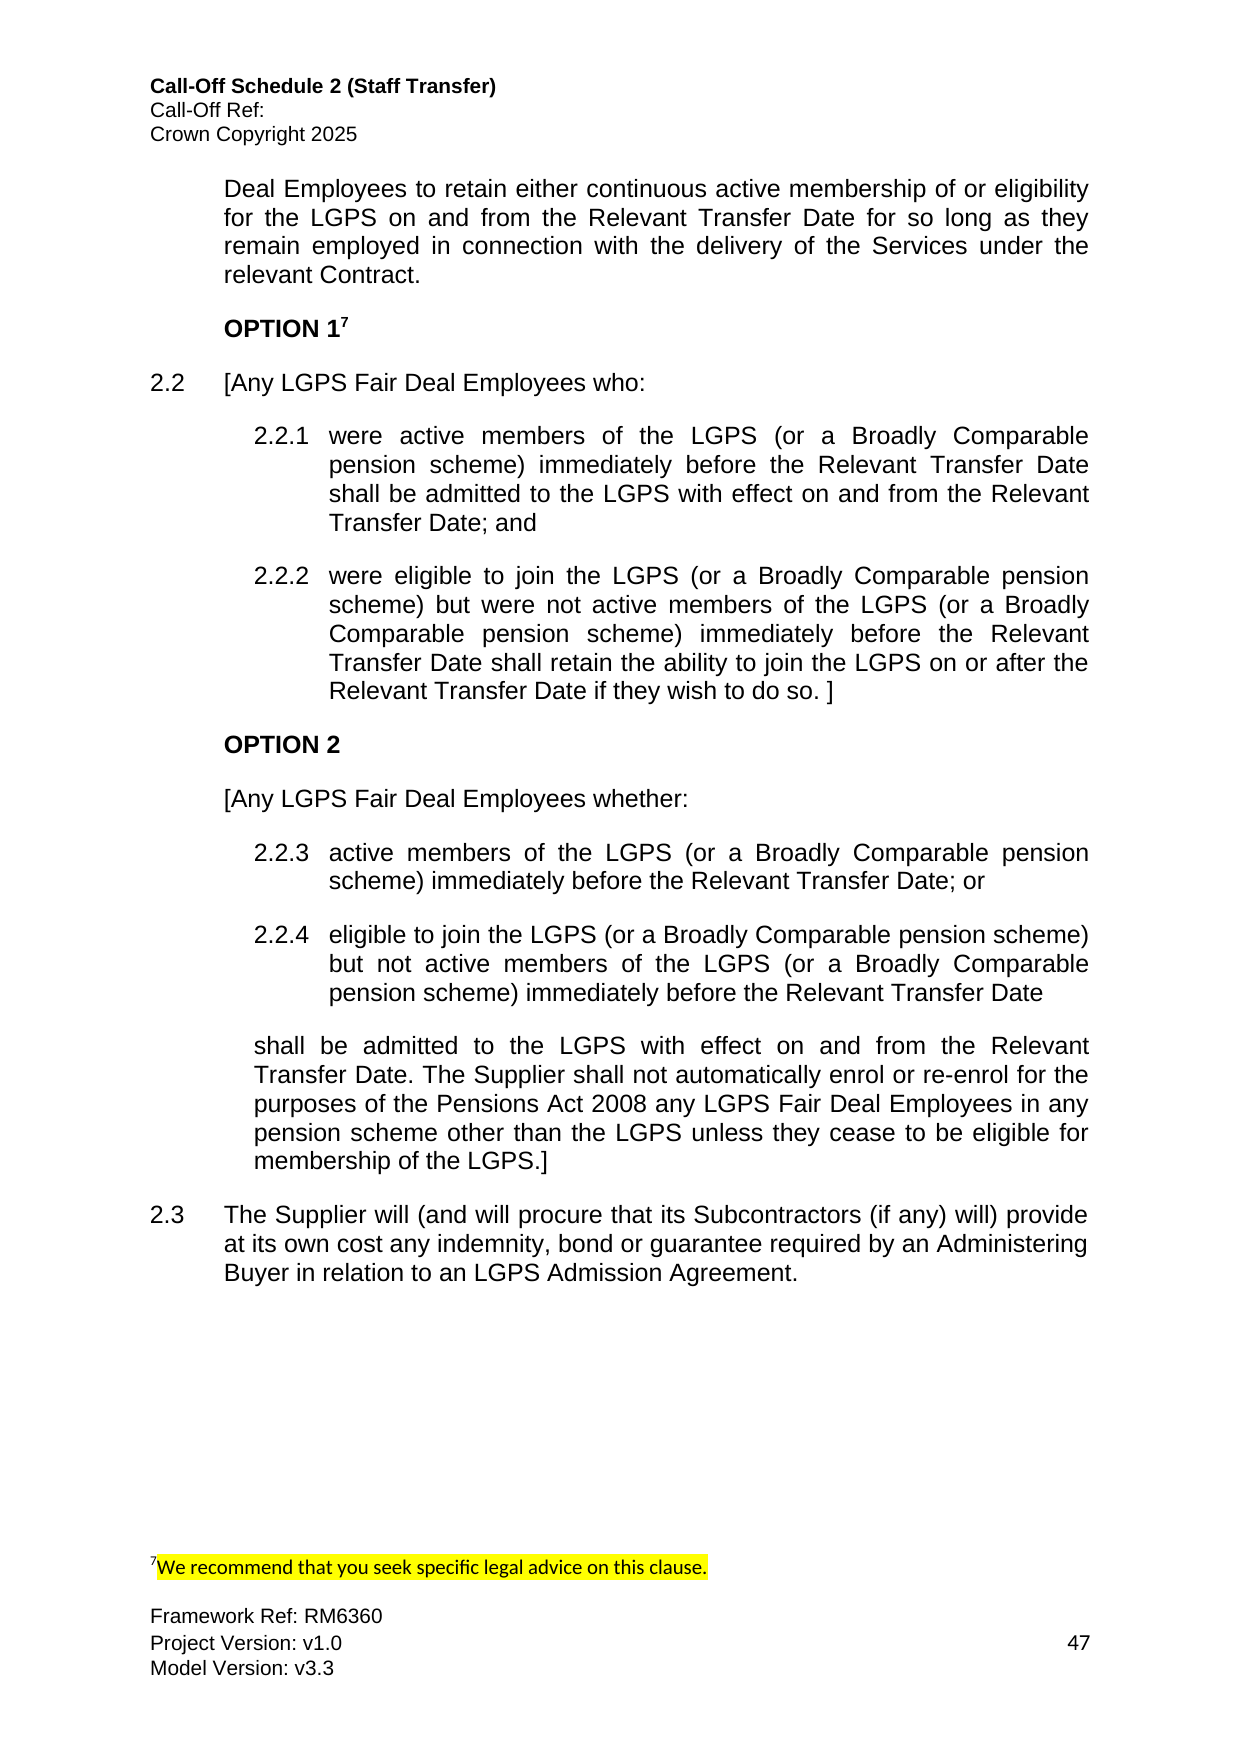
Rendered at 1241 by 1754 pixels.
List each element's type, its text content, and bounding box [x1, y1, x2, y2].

text shall be admitted to the LGPS with effect on and from the Relevant Transfer Date. The Supplier shall not automatically enrol or re-enrol for the purposes of the Pensions Act 2008 any LGPS Fair Deal Employees in any pension scheme other than the LGPS unless they cease to be eligible for membership of the LGPS.] [253, 1031, 1090, 1175]
list eligible to join the LGPS (or a Broadly Comparable pension scheme) but not active members of the LGPS (or a Broadly Comparable pension scheme) immediately before the Relevant Transfer Date [253, 920, 1090, 1006]
list were active members of the LGPS (or a Broadly Comparable pension scheme) immediately before the Relevant Transfer Date shall be admitted to the LGPS with effect on and from the Relevant Transfer Date; and [253, 421, 1090, 536]
list Deal Employees to retain either continuous active membership of or eligibility for the LGPS on and from the Relevant Transfer Date for so long as they remain employed in connection with the delivery of the Services under the relevant Contract. [150, 174, 1090, 289]
list [Any LGPS Fair Deal Employees who: [150, 367, 1090, 396]
text We recommend that you seek specific legal advice on this clause. [150, 1552, 1090, 1580]
text [Any LGPS Fair Deal Employees whether: [224, 784, 1090, 812]
list active members of the LGPS (or a Broadly Comparable pension scheme) immediately before the Relevant Transfer Date; or [253, 837, 1090, 895]
text OPTION 2 [224, 730, 1090, 759]
list were eligible to join the LGPS (or a Broadly Comparable pension scheme) but were not active members of the LGPS (or a Broadly Comparable pension scheme) immediately before the Relevant Transfer Date shall retain the ability to join the LGPS on or after the Relevant Transfer Date if they wish to do so. ] [253, 561, 1090, 705]
text OPTION 1 [224, 314, 1090, 342]
list The Supplier will (and will procure that its Subcontractors (if any) will) provide at its own cost any indemnity, bond or guarantee required by an Administering Buyer in relation to an LGPS Admission Agreement. [149, 1200, 1090, 1286]
